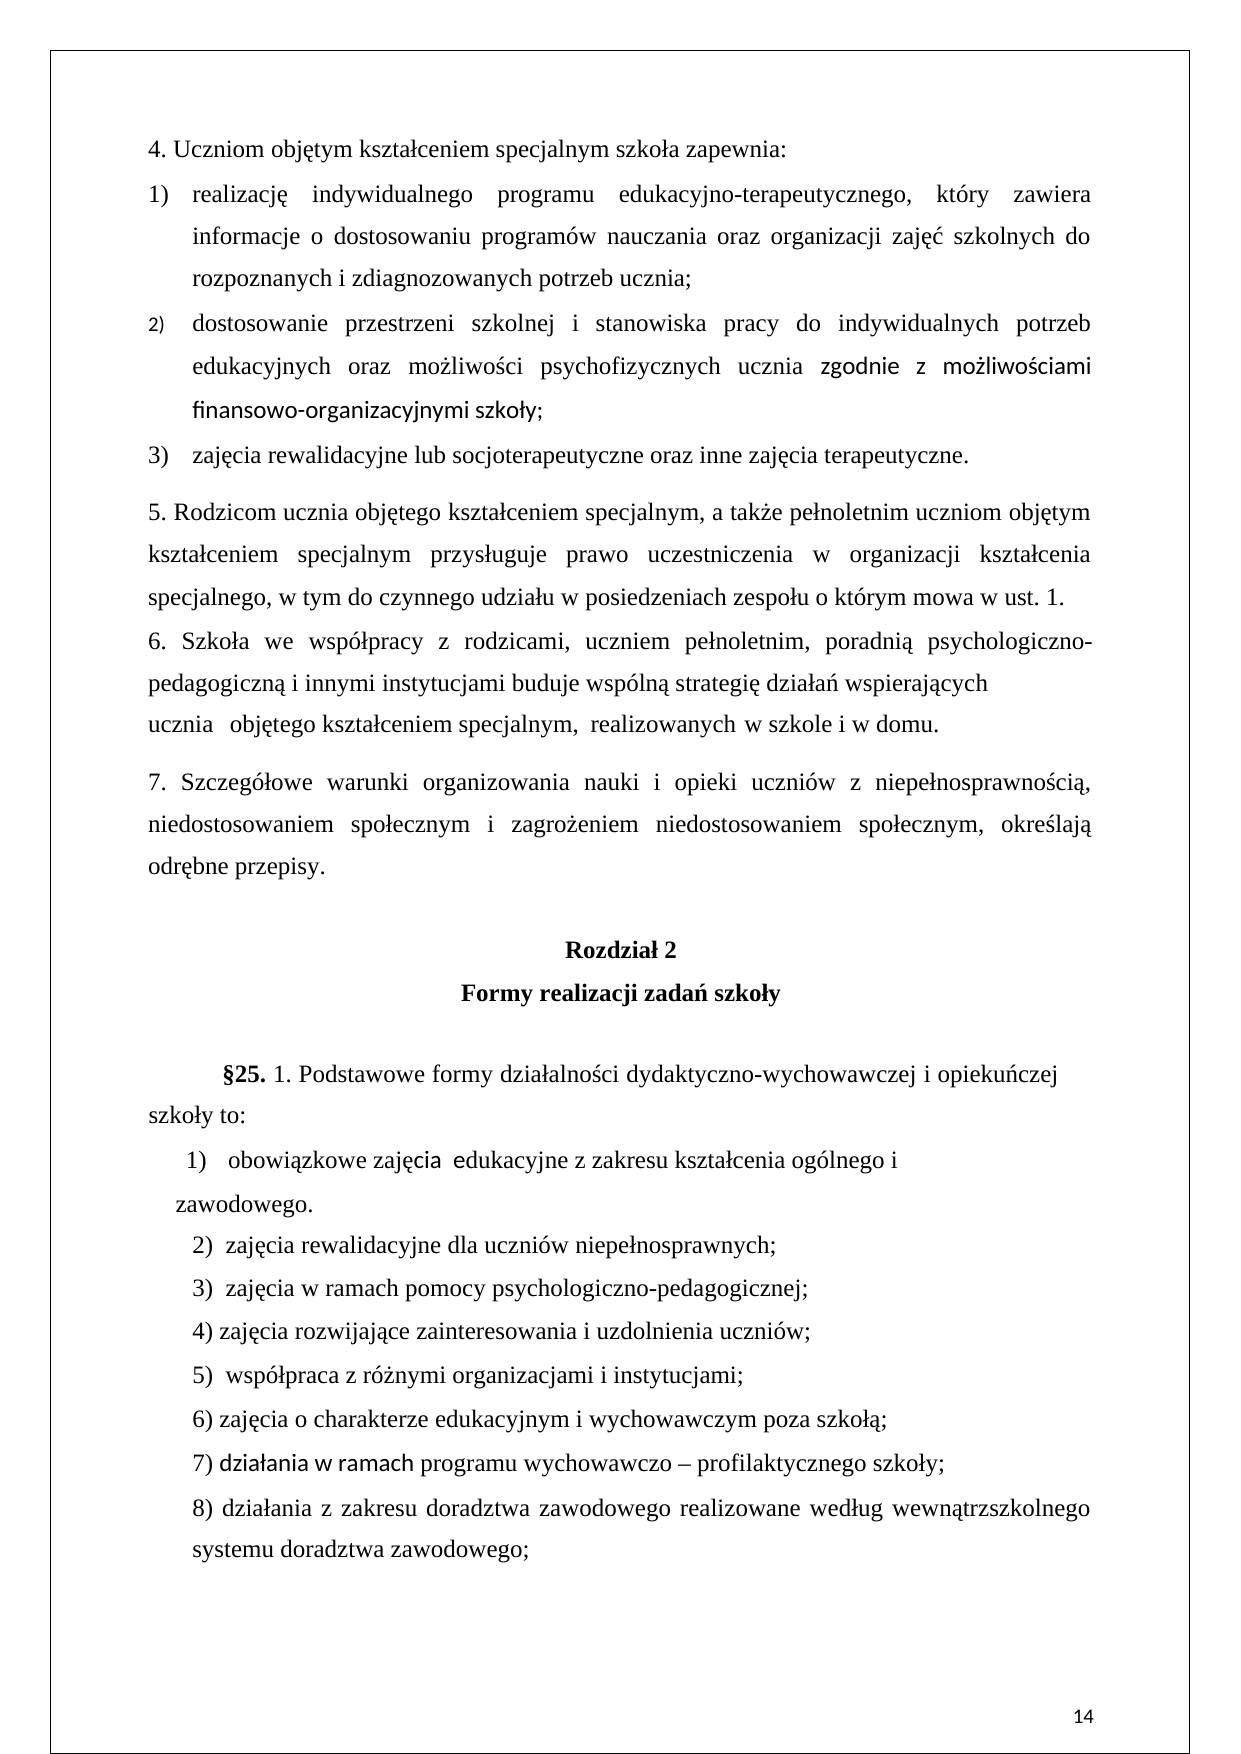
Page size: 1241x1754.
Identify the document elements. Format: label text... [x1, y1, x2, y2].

text §25. 1. Podstawowe formy działalności dydaktyczno-wychowawczej i opiekuńczej szkoły to: [148, 1059, 1058, 1129]
text ucznia objętego kształceniem specjalnym, realizowanych w szkole i w domu. [148, 709, 1094, 738]
list 6) zajęcia o charakterze edukacyjnym i wychowawczym poza szkołą; [148, 1404, 1092, 1433]
list 2) zajęcia rewalidacyjne dla uczniów niepełnosprawnych; [192, 1230, 1094, 1259]
text 4. Uczniom objętym kształceniem specjalnym szkoła zapewnia: [148, 134, 1094, 163]
subtitle Rozdział 2 [148, 935, 1094, 964]
list zajęcia rewalidacyjne lub socjoterapeutyczne oraz inne zajęcia terapeutyczne. [148, 440, 1094, 469]
list 7) działania w ramach programu wychowawczo – profilaktycznego szkoły; [148, 1447, 1094, 1477]
subtitle Formy realizacji zadań szkoły [148, 978, 1094, 1007]
text 1) obowiązkowe zajęcia edukacyjne z zakresu kształcenia ogólnego i [148, 1144, 1092, 1175]
list 5) współpraca z różnymi organizacjami i instytucjami; [148, 1360, 1094, 1388]
list dostosowanie przestrzeni szkolnej i stanowiska pracy do indywidualnych potrzeb edukacyjnych oraz możliwości psychofizycznych ucznia zgodnie z możliwościami finansowo-organizacyjnymi szkoły; [148, 308, 1092, 425]
text 5. Rodzicom ucznia objętego kształceniem specjalnym, a także pełnoletnim uczniom objętym kształceniem specjalnym przysługuje prawo uczestniczenia w organizacji kształcenia specjalnego, w tym do czynnego udziału w posiedzeniach zespołu o którym mowa w ust. 1. [148, 497, 1092, 610]
list realizację indywidualnego programu edukacyjno-terapeutycznego, który zawiera informacje o dostosowaniu programów nauczania oraz organizacji zajęć szkolnych do rozpoznanych i zdiagnozowanych potrzeb ucznia; [148, 179, 1092, 292]
list 4) zajęcia rozwijające zainteresowania i uzdolnienia uczniów; [148, 1316, 1094, 1345]
text 7. Szczegółowe warunki organizowania nauki i opieki uczniów z niepełnosprawnością, niedostosowaniem społecznym i zagrożeniem niedostosowaniem społecznym, określają odrębne przepisy. [148, 767, 1092, 880]
text 6. Szkoła we współpracy z rodzicami, uczniem pełnoletnim, poradnią psychologiczno-pedagogiczną i innymi instytucjami buduje wspólną strategię działań wspierających [148, 626, 1094, 696]
text zawodowego. [148, 1189, 1092, 1217]
list 8) działania z zakresu doradztwa zawodowego realizowane według wewnątrzszkolnego systemu doradztwa zawodowego; [148, 1493, 1092, 1563]
list 3) zajęcia w ramach pomocy psychologiczno-pedagogicznej; [148, 1273, 1094, 1302]
